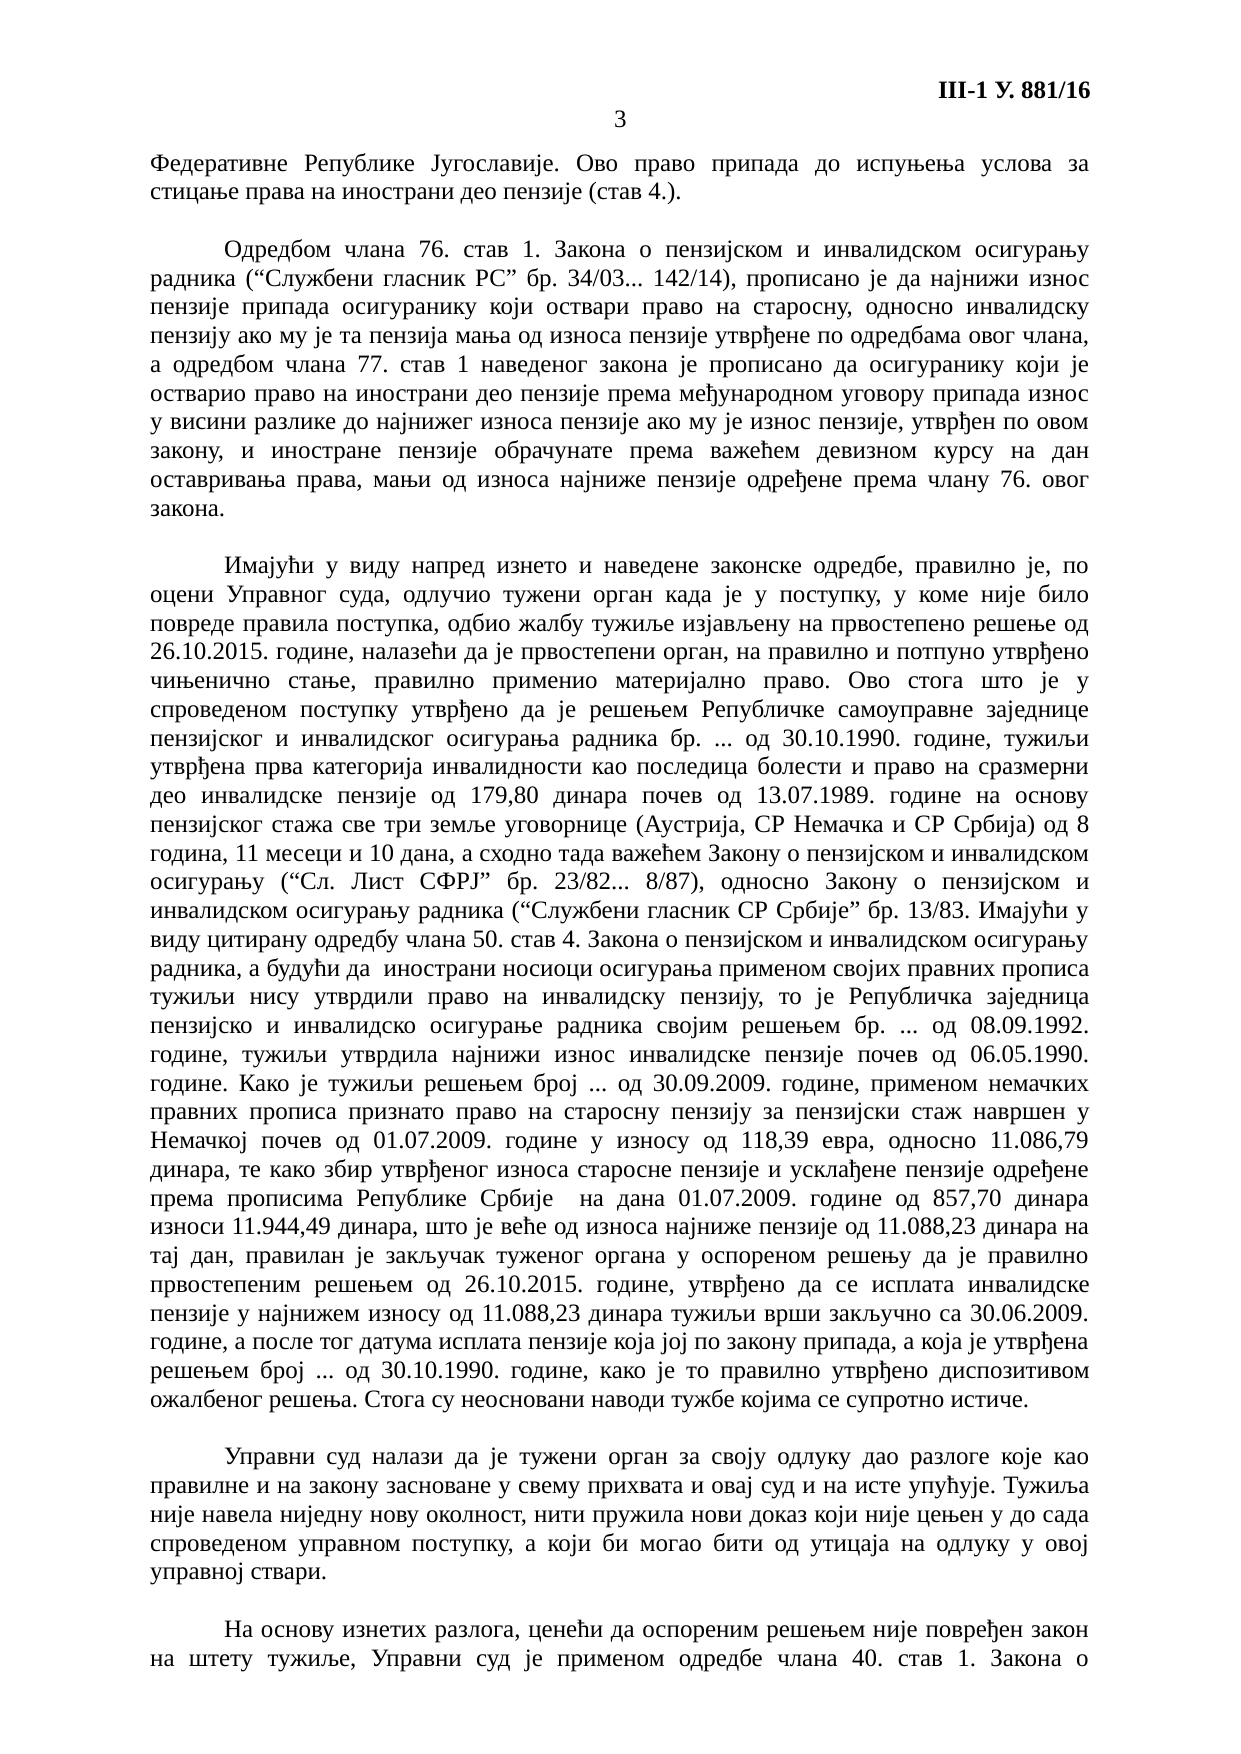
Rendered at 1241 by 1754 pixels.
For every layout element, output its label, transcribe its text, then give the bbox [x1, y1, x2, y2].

text Управни суд налази да је тужени орган за своју одлуку дао разлоге које као правилне и на закону засноване у свему прихвата и овај суд и на исте упућује. Тужиља није навела ниједну нову околност, нити пружила нови доказ који није цењен у до сада спроведеном управном поступку, а који би могао бити од утицаја на одлуку у овој управној ствари. [150, 1441, 1090, 1585]
text Федеративне Републике Југославије. Ово право припада до испуњења услова за стицање права на инострани део пензије (став 4.). [150, 148, 1090, 205]
text Имајући у виду напред изнето и наведене законске одредбе, правилно је, по оцени Управног суда, одлучио тужени орган када је у поступку, у коме није било повреде правила поступка, одбио жалбу тужиље изјављену на првостепено решење од 26.10.2015. године, налазећи да је првостепени орган, на правилно и потпуно утврђено чињенично стање, правилно применио материјално право. Ово стога што је у спроведеном поступку утврђено да је решењем Републичке самоуправне заједнице пензијског и инвалидског осигурања радника бр. ... од 30.10.1990. године, тужиљи утврђена прва категорија инвалидности као последица болести и право на сразмерни део инвалидске пензије од 179,80 динара почев од 13.07.1989. године на основу пензијског стажа све три земље уговорнице (Аустрија, СР Немачка и СР Србија) од 8 година, 11 месеци и 10 дана, а сходно тада важећем Закону о пензијском и инвалидском осигурању (“Сл. Лист СФРЈ” бр. 23/82... 8/87), односно Закону о пензијском и инвалидском осигурању радника (“Службени гласник СР Србије” бр. 13/83. Имајући у виду цитирану одредбу члана 50. став 4. Закона о пензијском и инвалидском осигурању радника, а будући да инострани носиоци осигурања применом својих правних прописа тужиљи нису утврдили право на инвалидску пензију, то је Републичка заједница пензијско и инвалидско осигурање радника својим решењем бр. ... од 08.09.1992. године, тужиљи утврдила најнижи износ инвалидске пензије почев од 06.05.1990. године. Како је тужиљи решењем број ... од 30.09.2009. године, применом немачких правних прописа признато право на старосну пензију за пензијски стаж навршен у Немачкој почев од 01.07.2009. године у износу од 118,39 евра, односно 11.086,79 динара, те како збир утврђеног износа старосне пензије и усклађене пензије одређене према прописима Републике Србије на дана 01.07.2009. године од 857,70 динара износи 11.944,49 динара, што је веће од износа најниже пензије од 11.088,23 динара на тај дан, правилан је закључак туженог органа у оспореном решењу да је правилно првостепеним решењем од 26.10.2015. године, утврђено да се исплата инвалидске пензије у најнижем износу од 11.088,23 динара тужиљи врши закључно са 30.06.2009. године, а после тог датума исплата пензије која јој по закону припада, а која је утврђена решењем број ... од 30.10.1990. године, како је то правилно утврђено диспозитивом ожалбеног решења. Стога су неосновани наводи тужбе којима се супротно истиче. [150, 550, 1090, 1413]
text На основу изнетих разлога, ценећи да оспореним решењем није повређен закон на штету тужиље, Управни суд је применом одредбе члана 40. став 1. Закона о [150, 1614, 1090, 1671]
text Одредбом члана 76. став 1. Закона о пензијском и инвалидском осигурању радника (“Службени гласник РС” бр. 34/03... 142/14), прописано је да најнижи износ пензије припада осигуранику који оствари право на старосну, односно инвалидску пензију ако му је та пензија мања од износа пензије утврђене по одредбама овог члана, а одредбом члана 77. став 1 наведеног закона је прописано да осигуранику који је остварио право на инострани део пензије према међународном уговору припада износ у висини разлике до најнижег износа пензије ако му је износ пензије, утврђен по овом закону, и иностране пензије обрачунате према важећем девизном курсу на дан оставривања права, мањи од износа најниже пензије одређене према члану 76. овог закона. [150, 234, 1090, 521]
